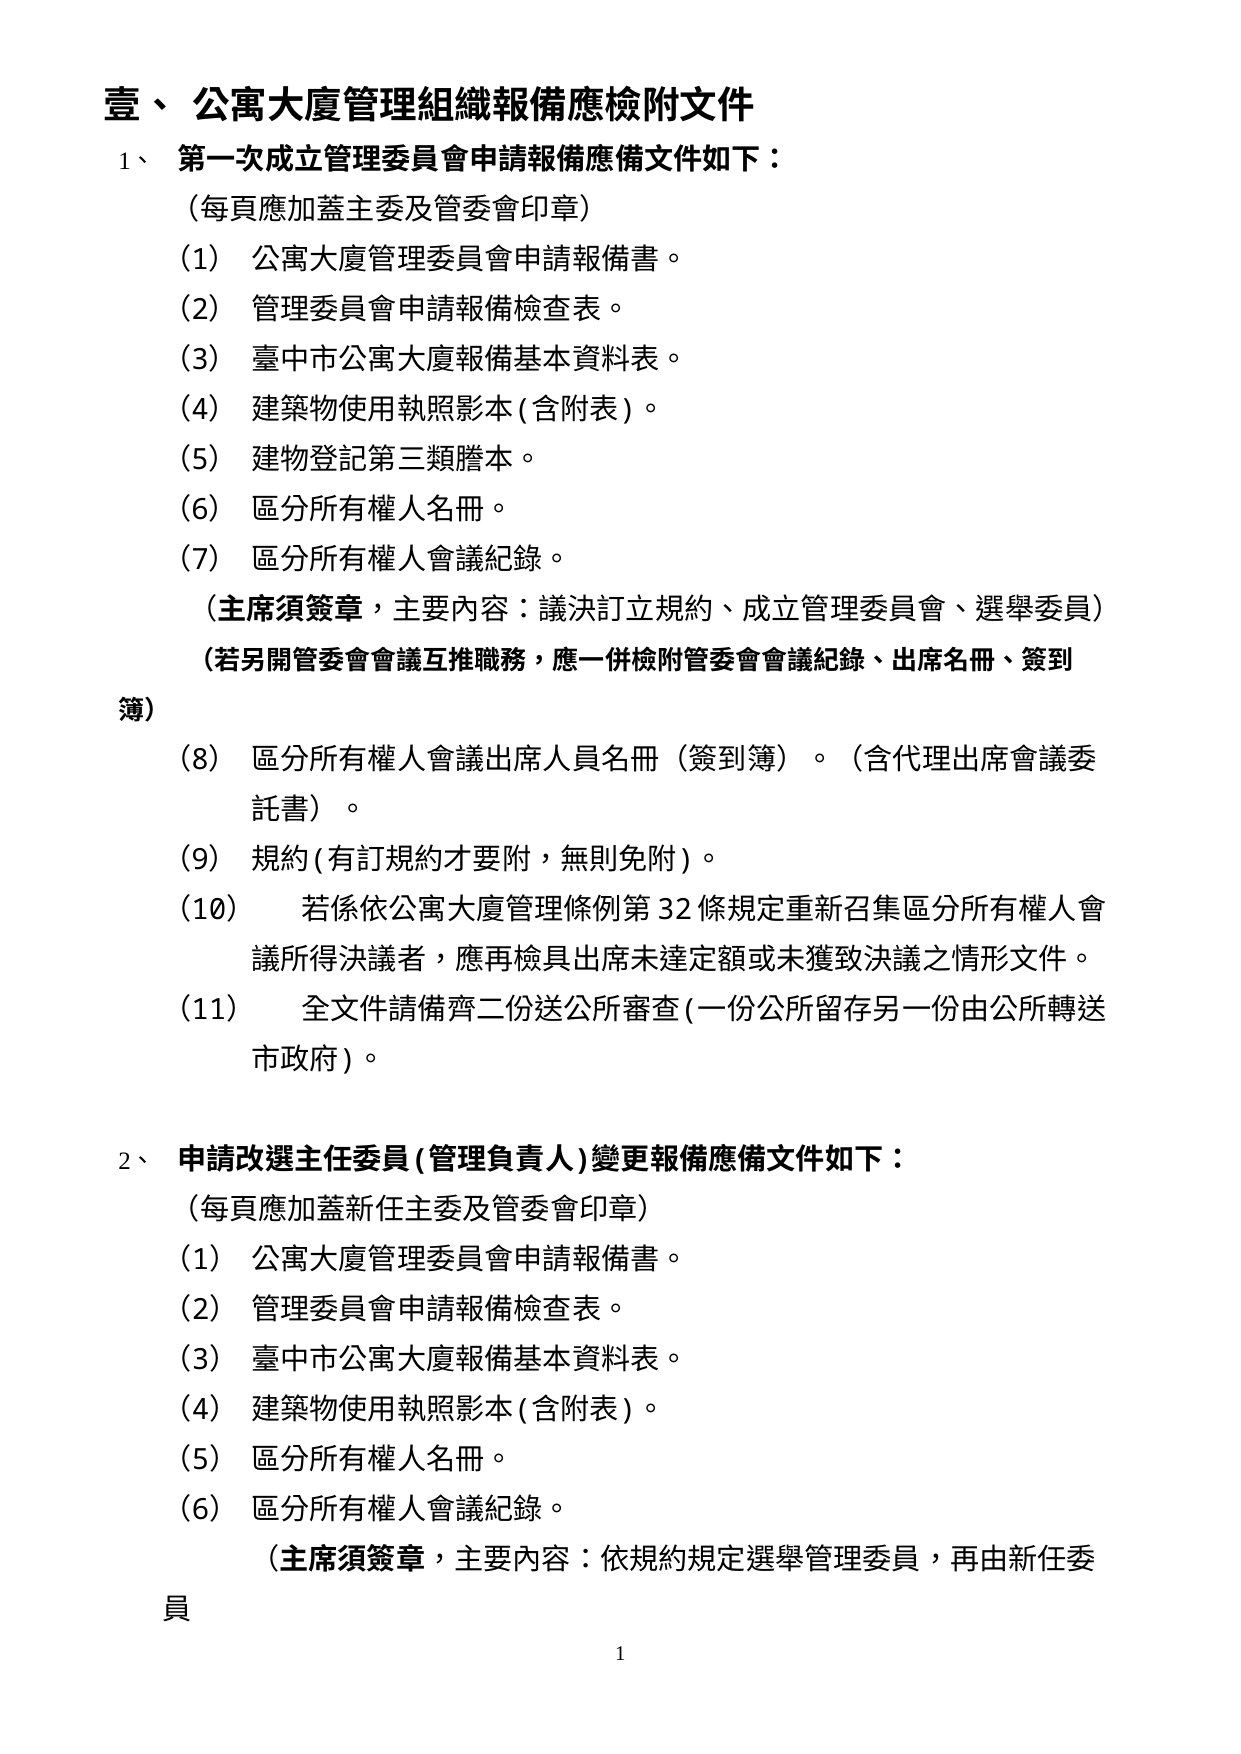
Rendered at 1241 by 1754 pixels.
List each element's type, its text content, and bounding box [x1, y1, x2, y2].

list 區分所有權人會議紀錄。 [162, 1479, 1122, 1529]
list 公寓大廈管理委員會申請報備書。 [162, 1229, 1122, 1279]
text （每頁應加蓋主委及管委會印章） [118, 179, 1122, 229]
list 申請改選主任委員(管理負責人)變更報備應備文件如下： [118, 1129, 1122, 1179]
list 管理委員會申請報備檢查表。 [162, 1279, 1122, 1329]
list 全文件請備齊二份送公所審查(一份公所留存另一份由公所轉送市政府)。 [162, 979, 1122, 1079]
text （主席須簽章，主要內容：議決訂立規約、成立管理委員會、選舉委員） [118, 579, 1122, 629]
list 臺中市公寓大廈報備基本資料表。 [162, 329, 1122, 379]
list 公寓大廈管理委員會申請報備書。 [162, 229, 1122, 279]
text （主席須簽章，主要內容：依規約規定選舉管理委員，再由新任委員 [162, 1529, 1122, 1629]
list 管理委員會申請報備檢查表。 [162, 279, 1122, 329]
list 區分所有權人會議紀錄。 [162, 529, 1122, 579]
list 區分所有權人名冊。 [162, 1429, 1122, 1479]
list 第一次成立管理委員會申請報備應備文件如下： [118, 129, 1122, 179]
text （若另開管委會會議互推職務，應一併檢附管委會會議紀錄、出席名冊、簽到簿） [118, 629, 1122, 729]
list 公寓大廈管理組織報備應檢附文件 [103, 75, 1122, 129]
list 規約(有訂規約才要附，無則免附)。 [162, 829, 1122, 879]
list 區分所有權人名冊。 [162, 479, 1122, 529]
list 區分所有權人會議出席人員名冊（簽到簿）。（含代理出席會議委託書）。 [162, 729, 1122, 829]
list 臺中市公寓大廈報備基本資料表。 [162, 1329, 1122, 1379]
list 若係依公寓大廈管理條例第32條規定重新召集區分所有權人會議所得決議者，應再檢具出席未達定額或未獲致決議之情形文件。 [162, 879, 1122, 979]
list 建築物使用執照影本(含附表)。 [162, 1379, 1122, 1429]
list 建物登記第三類謄本。 [162, 429, 1122, 479]
list 建築物使用執照影本(含附表)。 [162, 379, 1122, 429]
text （每頁應加蓋新任主委及管委會印章） [118, 1179, 1122, 1229]
